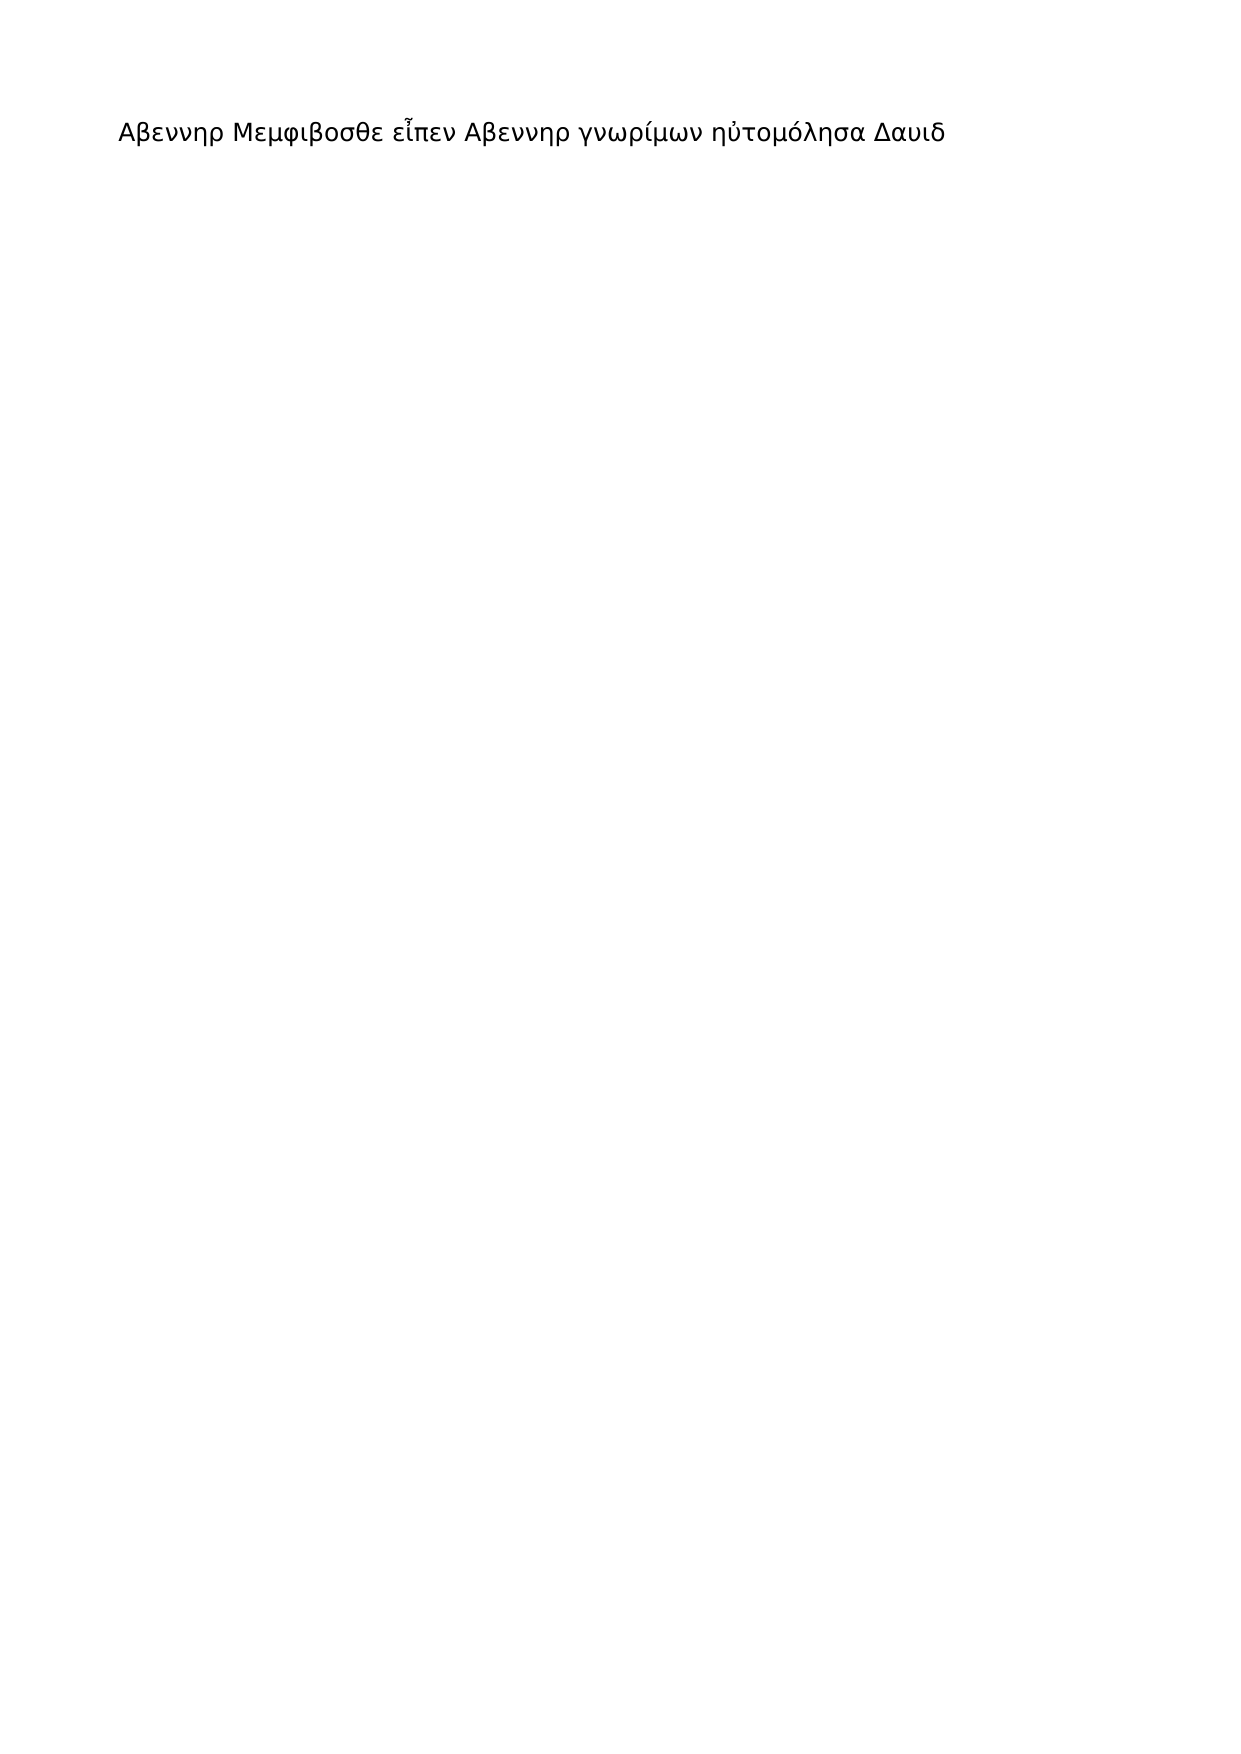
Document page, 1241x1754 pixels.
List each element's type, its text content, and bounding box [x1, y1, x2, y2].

text Αβεννηρ Μεμφιβοσθε εἶπεν Αβεννηρ γνωρίμων ηὐτομόλησα Δαυιδ [118, 118, 1122, 147]
